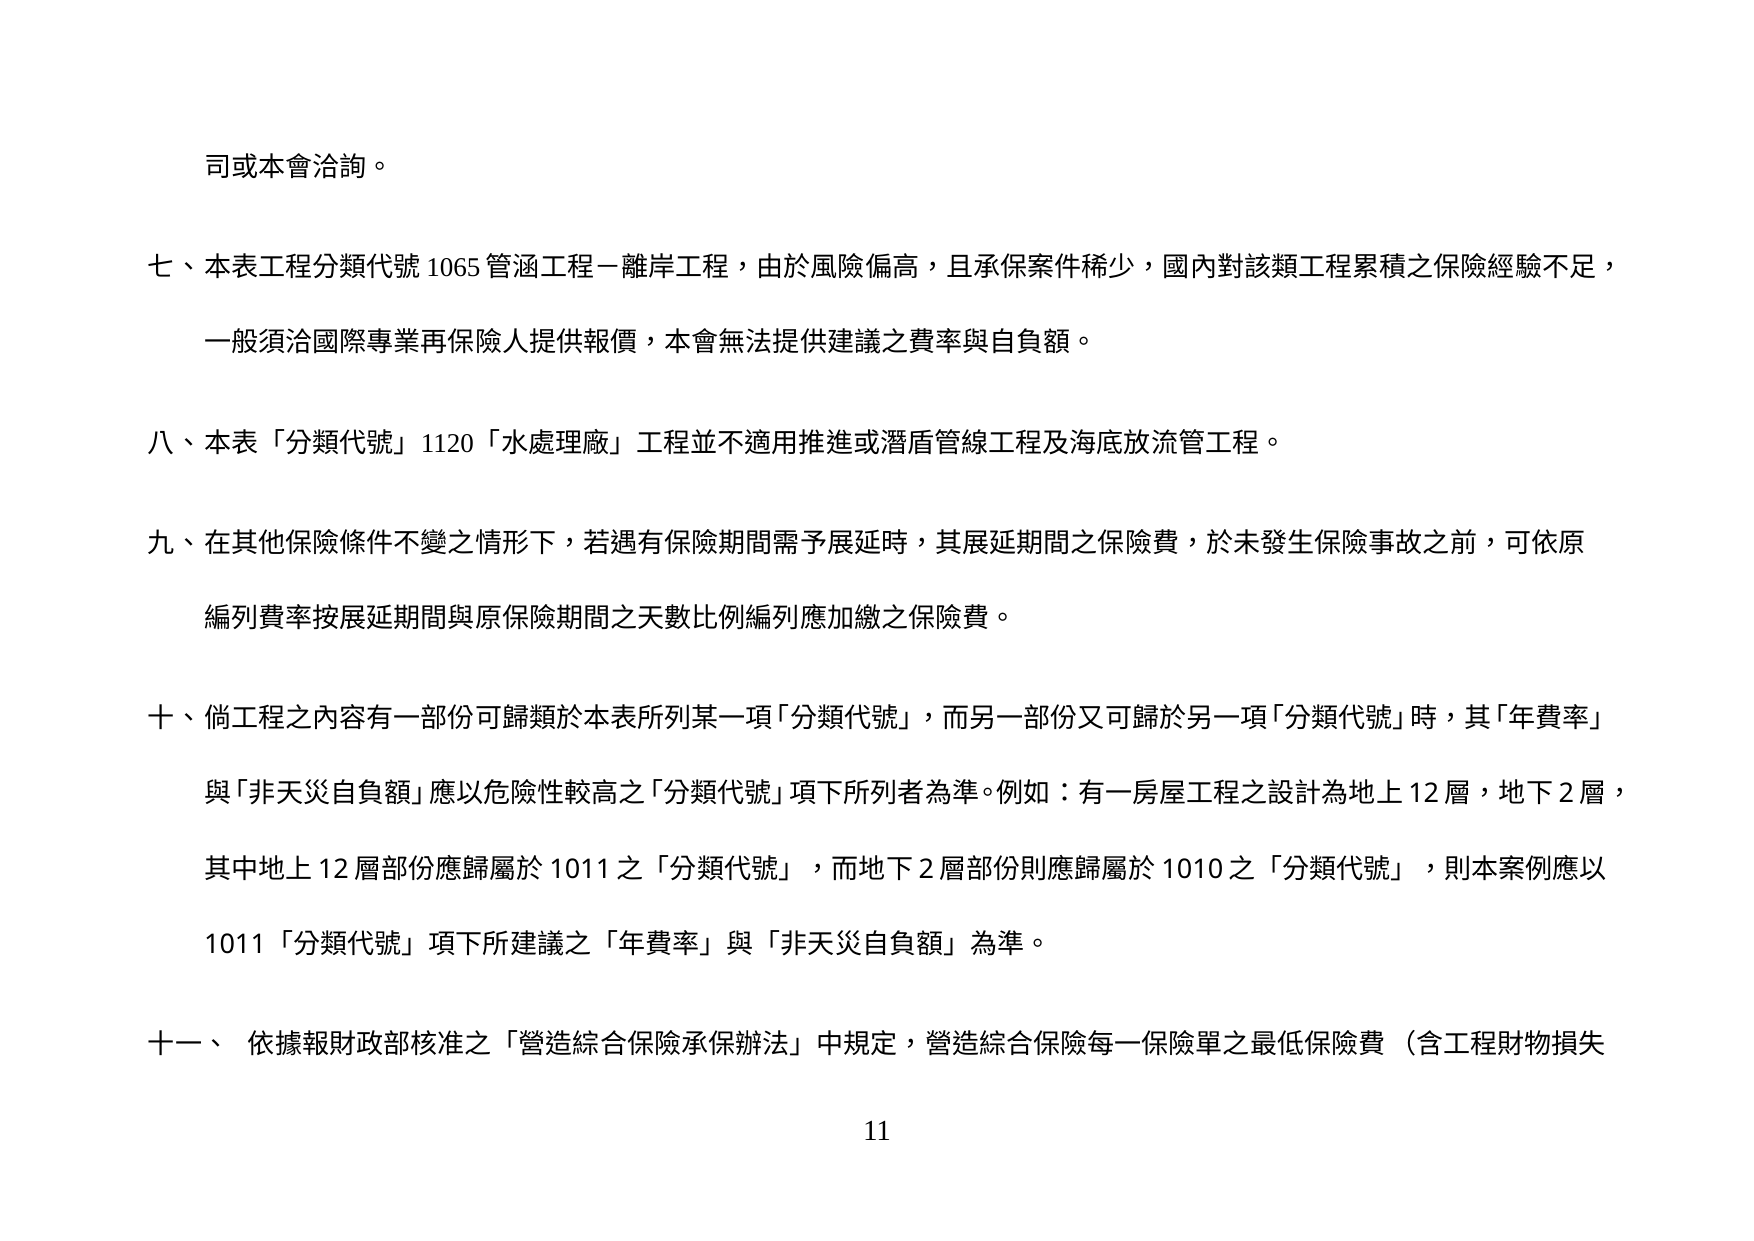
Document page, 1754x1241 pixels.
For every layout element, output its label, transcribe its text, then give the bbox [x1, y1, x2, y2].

list 倘工程之內容有一部份可歸類於本表所列某一項「分類代號」，而另一部份又可歸於另一項「分類代號」時，其「年費率」與「非天災自負額」應以危險性較高之「分類代號」項下所列者為準。例如：有一房屋工程之設計為地上12層，地下2層，其中地上12層部份應歸屬於1011之「分類代號」，而地下2層部份則應歸屬於1010之「分類代號」，則本案例應以1011「分類代號」項下所建議之「年費率」與「非天災自負額」為準。 [148, 678, 1606, 979]
list 本表「分類代號」1120「水處理廠」工程並不適用推進或潛盾管線工程及海底放流管工程。 [148, 403, 1606, 478]
list 本表工程分類代號1065管涵工程－離岸工程，由於風險偏高，且承保案件稀少，國內對該類工程累積之保險經驗不足，一般須洽國際專業再保險人提供報價，本會無法提供建議之費率與自負額。 [148, 227, 1606, 378]
list 司或本會洽詢。 [148, 127, 1606, 202]
list 依據報財政部核准之「營造綜合保險承保辦法」中規定，營造綜合保險每一保險單之最低保險費（含工程財物損失 [148, 1004, 1606, 1079]
list 在其他保險條件不變之情形下，若遇有保險期間需予展延時，其展延期間之保險費，於未發生保險事故之前，可依原編列費率按展延期間與原保險期間之天數比例編列應加繳之保險費。 [148, 503, 1606, 653]
